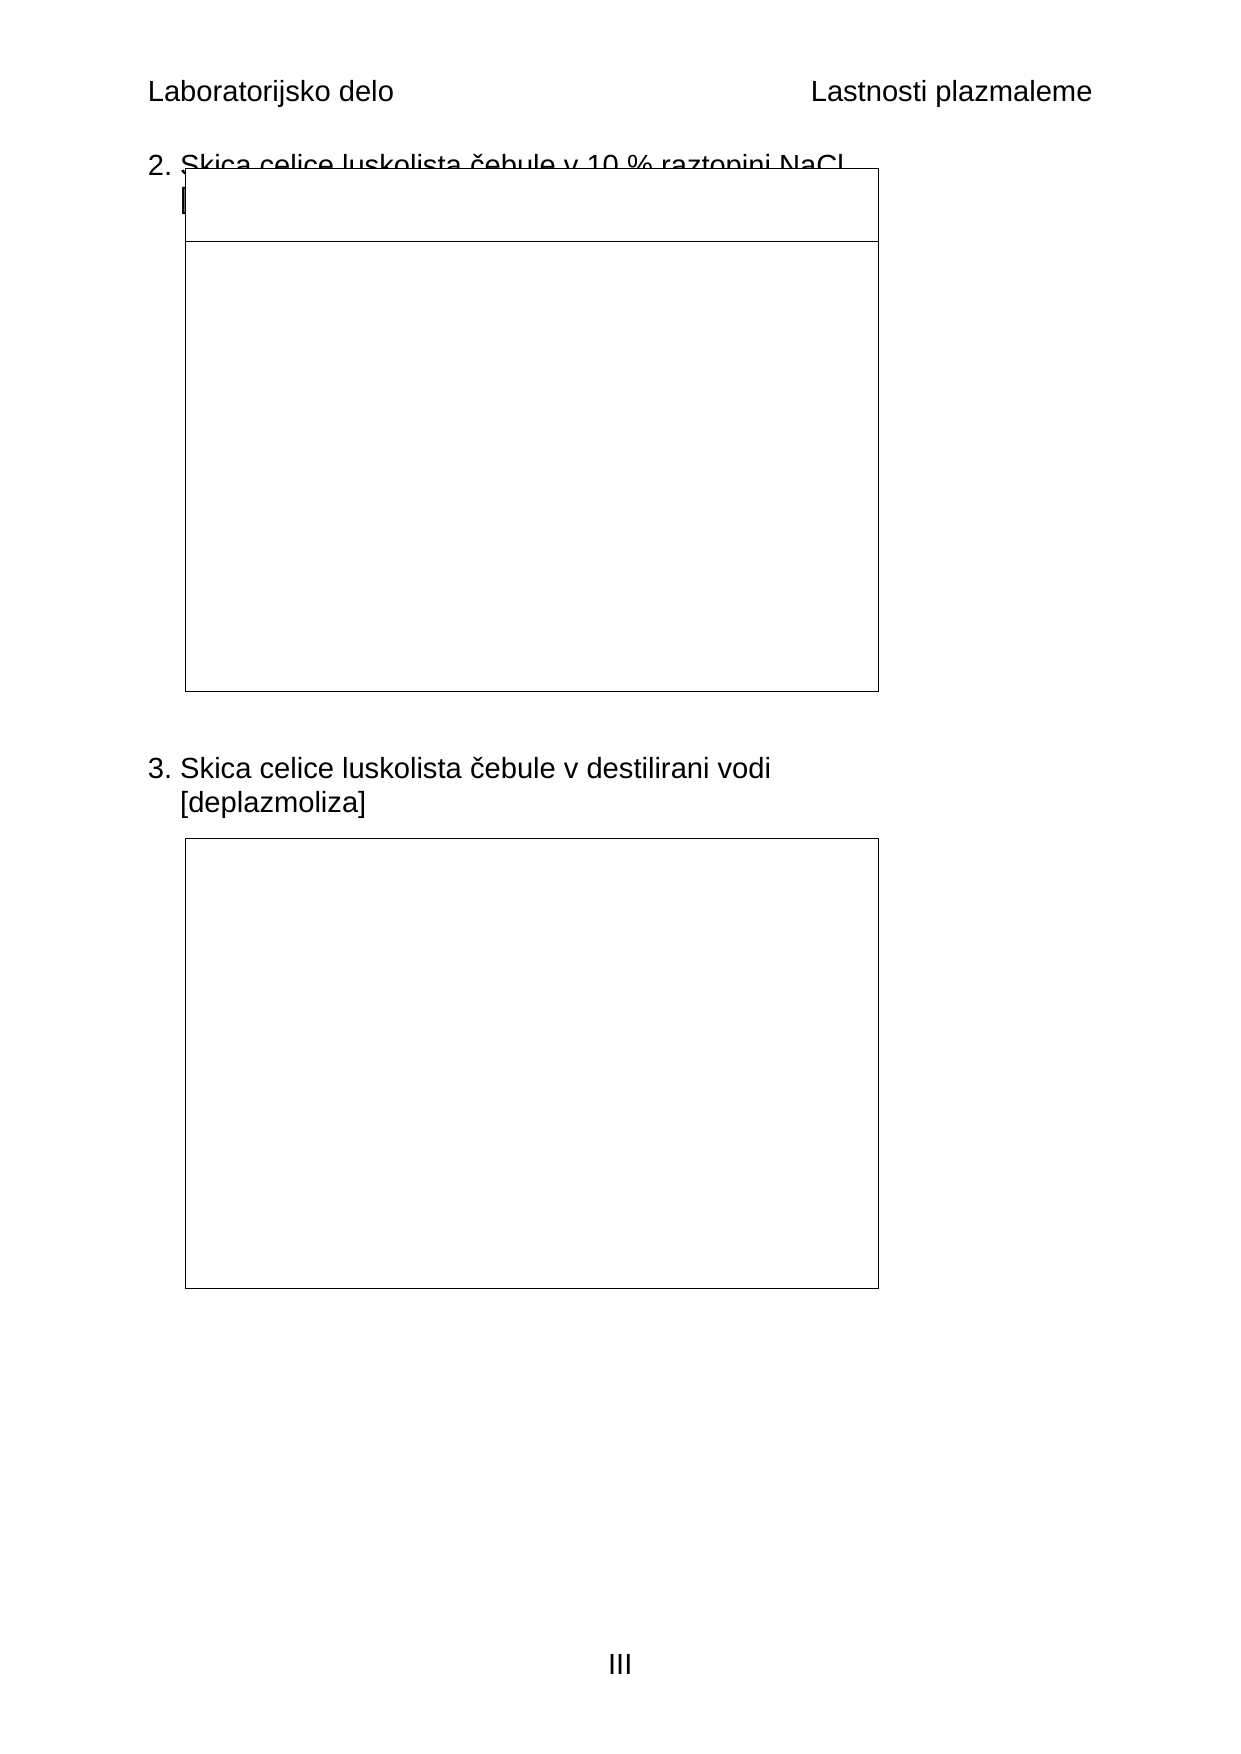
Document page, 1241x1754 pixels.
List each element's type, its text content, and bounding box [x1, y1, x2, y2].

text [plazmoliza] [879, 181, 1093, 215]
text [deplazmoliza] [148, 785, 1093, 818]
text [plazmoliza] [148, 181, 185, 215]
text 3. Skica celice luskolista čebule v destilirani vodi [148, 751, 1093, 785]
text 2. Skica celice luskolista čebule v 10 % raztopini NaCl [148, 148, 1093, 181]
